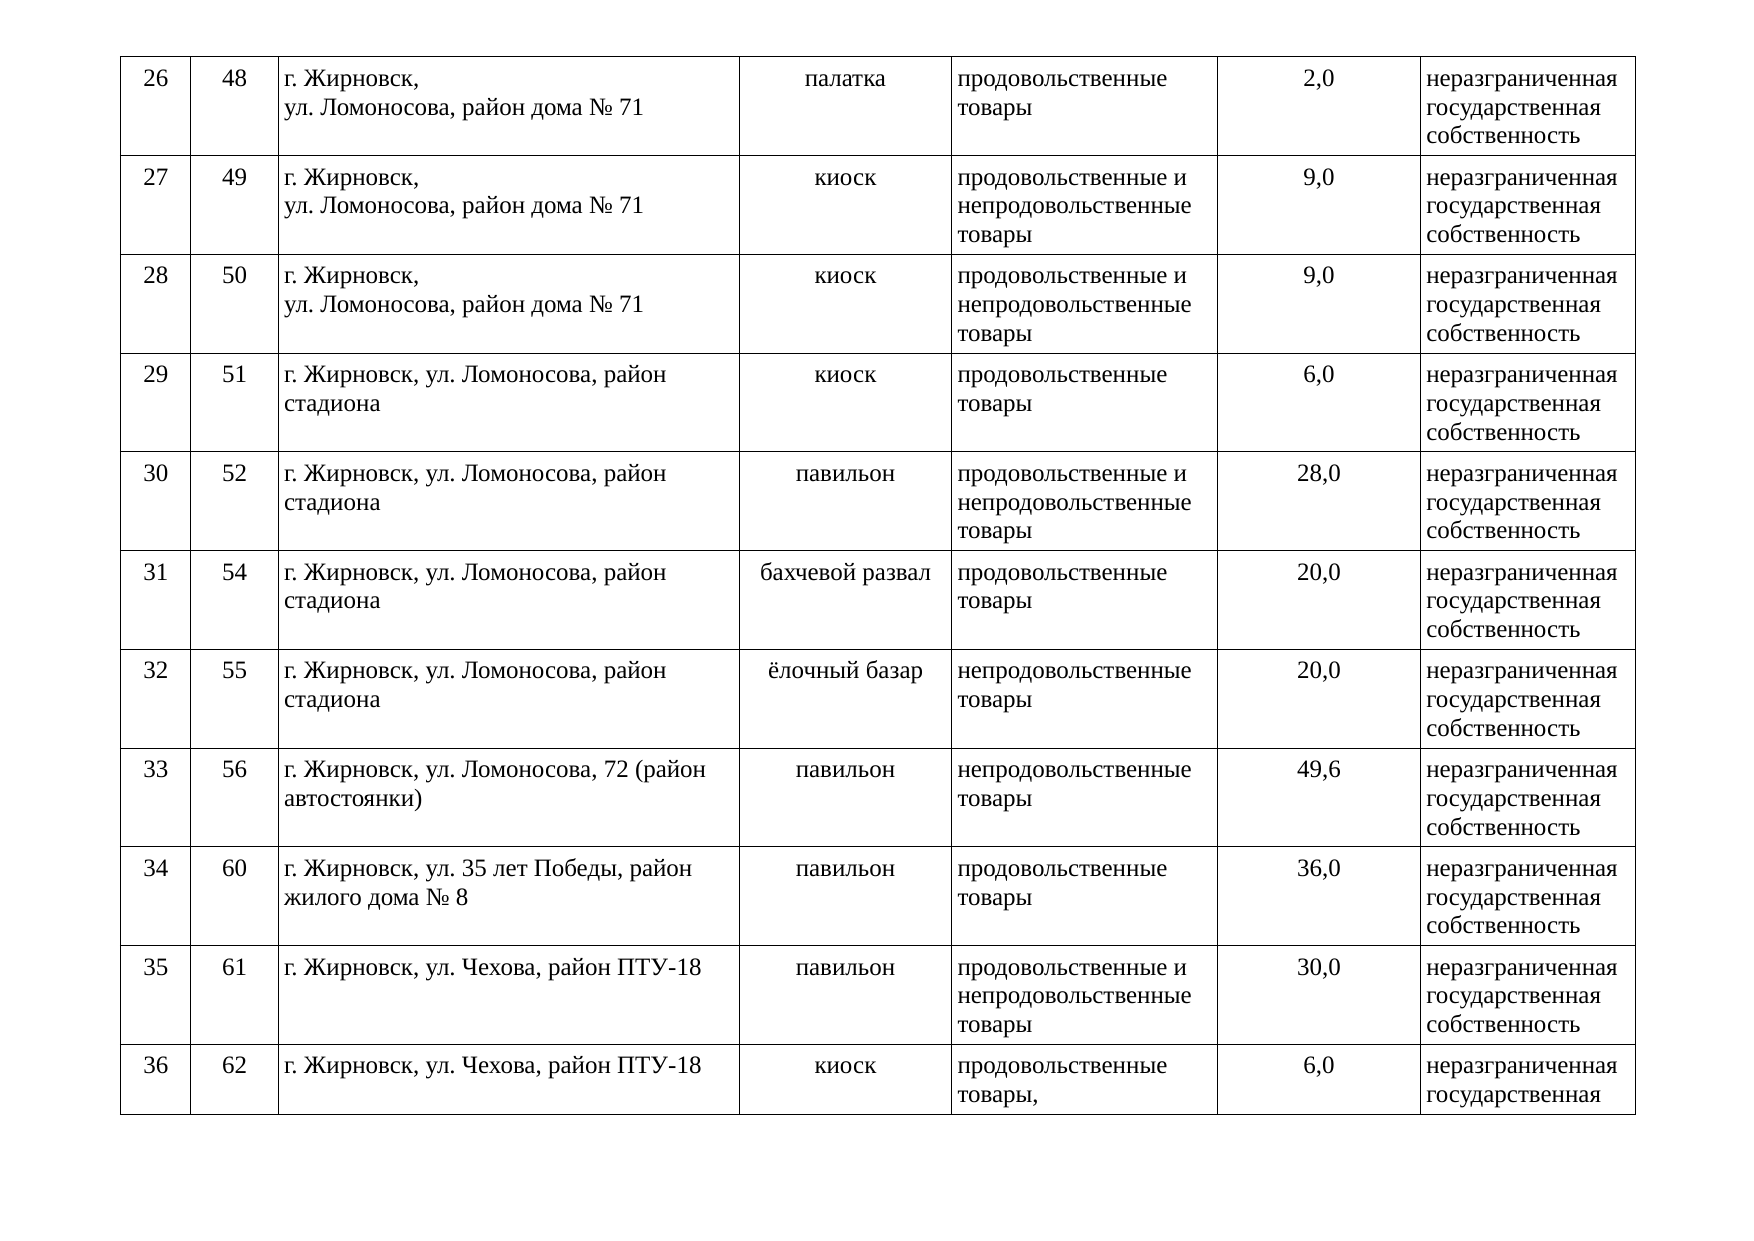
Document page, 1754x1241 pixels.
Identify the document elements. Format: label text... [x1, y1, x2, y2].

table_cell 62 [191, 1045, 278, 1114]
table_cell 34 [121, 847, 190, 945]
table_cell 48 [191, 57, 278, 155]
table_cell 54 [191, 551, 278, 649]
table_cell 6,0 [1218, 354, 1420, 451]
table_cell павильон [740, 749, 951, 846]
table_cell г. Жирновск, ул. Ломоносова, район стадиона [279, 551, 739, 649]
table_cell павильон [740, 946, 951, 1044]
table_cell 31 [121, 551, 190, 649]
table_cell 61 [191, 946, 278, 1044]
table_cell г. Жирновск, ул. Ломоносова, 72 (район автостоянки) [279, 749, 739, 846]
table_cell киоск [740, 255, 951, 352]
table_cell киоск [740, 1045, 951, 1114]
table_cell 29 [121, 354, 190, 451]
table_cell 28 [121, 255, 190, 352]
table_cell бахчевой развал [740, 551, 951, 649]
table_cell продовольственные товары, [952, 1045, 1217, 1114]
table_cell 36 [121, 1045, 190, 1114]
table_cell неразграниченная государственная собственность [1421, 749, 1635, 846]
table_cell 30,0 [1218, 946, 1420, 1044]
table_cell 33 [121, 749, 190, 846]
table_cell г. Жирновск, ул. Ломоносова, район дома № 71 [279, 255, 739, 352]
table_cell продовольственные и непродовольственные товары [952, 946, 1217, 1044]
table_cell палатка [740, 57, 951, 155]
table_cell павильон [740, 452, 951, 550]
table_cell 52 [191, 452, 278, 550]
table_cell неразграниченная государственная собственность [1421, 57, 1635, 155]
table_cell 9,0 [1218, 255, 1420, 352]
table_cell 56 [191, 749, 278, 846]
table_cell 51 [191, 354, 278, 451]
table_cell 49,6 [1218, 749, 1420, 846]
table_cell неразграниченная государственная собственность [1421, 255, 1635, 352]
table_cell 60 [191, 847, 278, 945]
table_cell 49 [191, 156, 278, 254]
table_cell 20,0 [1218, 650, 1420, 747]
table_cell продовольственные товары [952, 551, 1217, 649]
table_cell павильон [740, 847, 951, 945]
table_cell 28,0 [1218, 452, 1420, 550]
table_cell г. Жирновск, ул. Ломоносова, район дома № 71 [279, 156, 739, 254]
table_cell неразграниченная государственная собственность [1421, 946, 1635, 1044]
table_cell г. Жирновск, ул. Ломоносова, район стадиона [279, 452, 739, 550]
table_cell продовольственные товары [952, 847, 1217, 945]
table_cell продовольственные и непродовольственные товары [952, 255, 1217, 352]
table_cell 36,0 [1218, 847, 1420, 945]
table_cell неразграниченная государственная собственность [1421, 551, 1635, 649]
table_cell продовольственные товары [952, 57, 1217, 155]
table_cell ёлочный базар [740, 650, 951, 747]
table_cell 55 [191, 650, 278, 747]
table_cell 30 [121, 452, 190, 550]
table_cell г. Жирновск, ул. Чехова, район ПТУ-18 [279, 1045, 739, 1114]
table_cell неразграниченная государственная собственность [1421, 354, 1635, 451]
table_cell г. Жирновск, ул. Ломоносова, район стадиона [279, 354, 739, 451]
table_cell 27 [121, 156, 190, 254]
table_cell 26 [121, 57, 190, 155]
table_cell г. Жирновск, ул. Ломоносова, район дома № 71 [279, 57, 739, 155]
table_cell 9,0 [1218, 156, 1420, 254]
table_cell г. Жирновск, ул. 35 лет Победы, район жилого дома № 8 [279, 847, 739, 945]
table_cell киоск [740, 156, 951, 254]
table_cell 20,0 [1218, 551, 1420, 649]
table_cell неразграниченная государственная собственность [1421, 156, 1635, 254]
table_cell непродовольственные товары [952, 749, 1217, 846]
table_cell неразграниченная государственная собственность [1421, 452, 1635, 550]
table_cell 2,0 [1218, 57, 1420, 155]
table_cell 35 [121, 946, 190, 1044]
table_cell 50 [191, 255, 278, 352]
table_cell продовольственные товары [952, 354, 1217, 451]
table_cell непродовольственные товары [952, 650, 1217, 747]
table_cell 6,0 [1218, 1045, 1420, 1114]
table_cell продовольственные и непродовольственные товары [952, 452, 1217, 550]
table_cell неразграниченная государственная [1421, 1045, 1635, 1114]
table_cell неразграниченная государственная собственность [1421, 650, 1635, 747]
table_cell продовольственные и непродовольственные товары [952, 156, 1217, 254]
table_cell киоск [740, 354, 951, 451]
table_cell 32 [121, 650, 190, 747]
table_cell г. Жирновск, ул. Чехова, район ПТУ-18 [279, 946, 739, 1044]
table_cell г. Жирновск, ул. Ломоносова, район стадиона [279, 650, 739, 747]
table_cell неразграниченная государственная собственность [1421, 847, 1635, 945]
